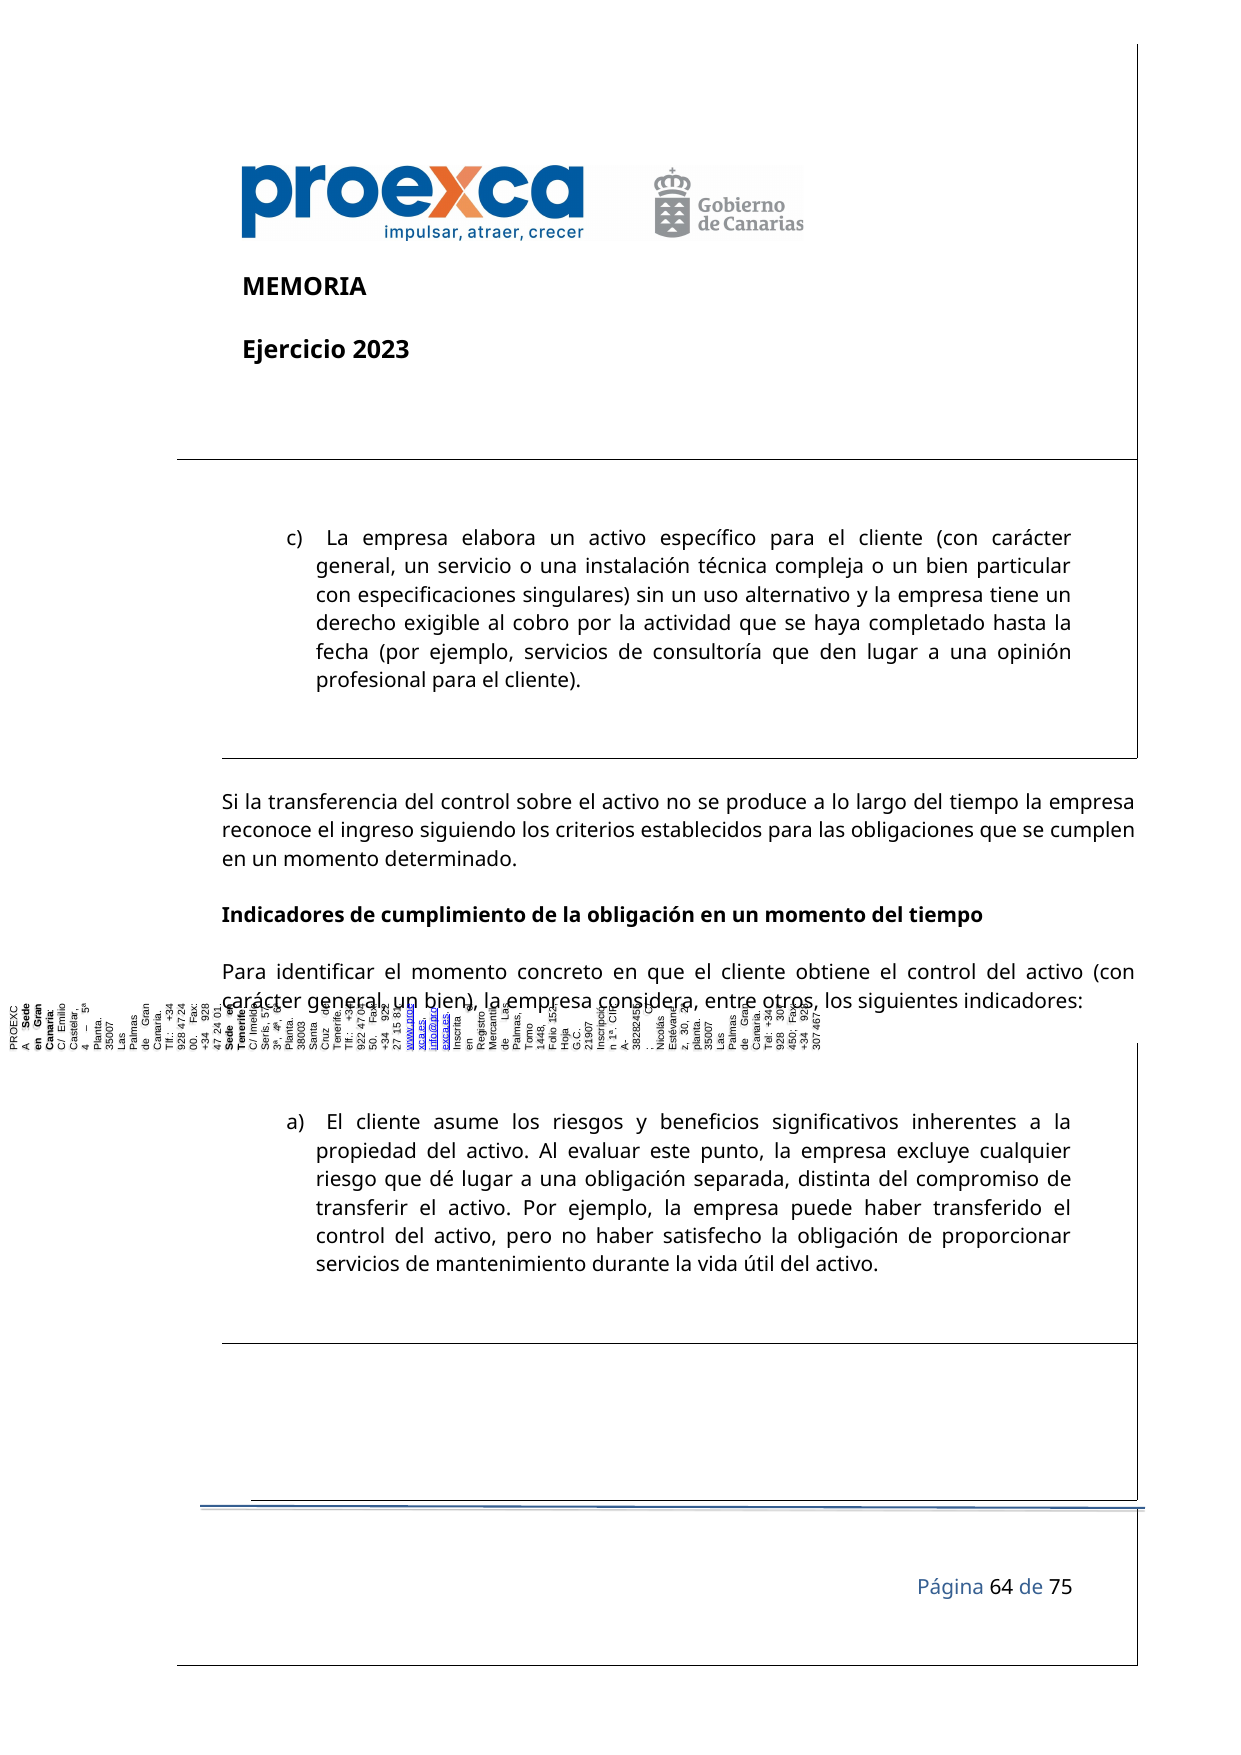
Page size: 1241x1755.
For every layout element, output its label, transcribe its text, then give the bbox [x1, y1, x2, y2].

text Indicadores de cumplimiento de la obligación en un momento del tiempo [222, 901, 1137, 929]
list El cliente asume los riesgos y beneficios significativos inherentes a la propiedad del activo. Al evaluar este punto, la empresa excluye cualquier riesgo que dé lugar a una obligación separada, distinta del compromiso de transferir el activo. Por ejemplo, la empresa puede haber transferido el control del activo, pero no haber satisfecho la obligación de proporcionar servicios de mantenimiento durante la vida útil del activo. [222, 1043, 1137, 1343]
text Para identificar el momento concreto en que el cliente obtiene el control del activo (con carácter general, un bien), la empresa considera, entre otros, los siguientes indicadores: [222, 957, 1137, 1014]
list La empresa elabora un activo específico para el cliente (con carácter general, un servicio o una instalación técnica compleja o un bien particular con especificaciones singulares) sin un uso alternativo y la empresa tiene un derecho exigible al cobro por la actividad que se haya completado hasta la fecha (por ejemplo, servicios de consultoría que den lugar a una opinión profesional para el cliente). [222, 459, 1137, 758]
text Si la transferencia del control sobre el activo no se produce a lo largo del tiempo la empresa reconoce el ingreso siguiendo los criterios establecidos para las obligaciones que se cumplen en un momento determinado. [222, 787, 1137, 872]
